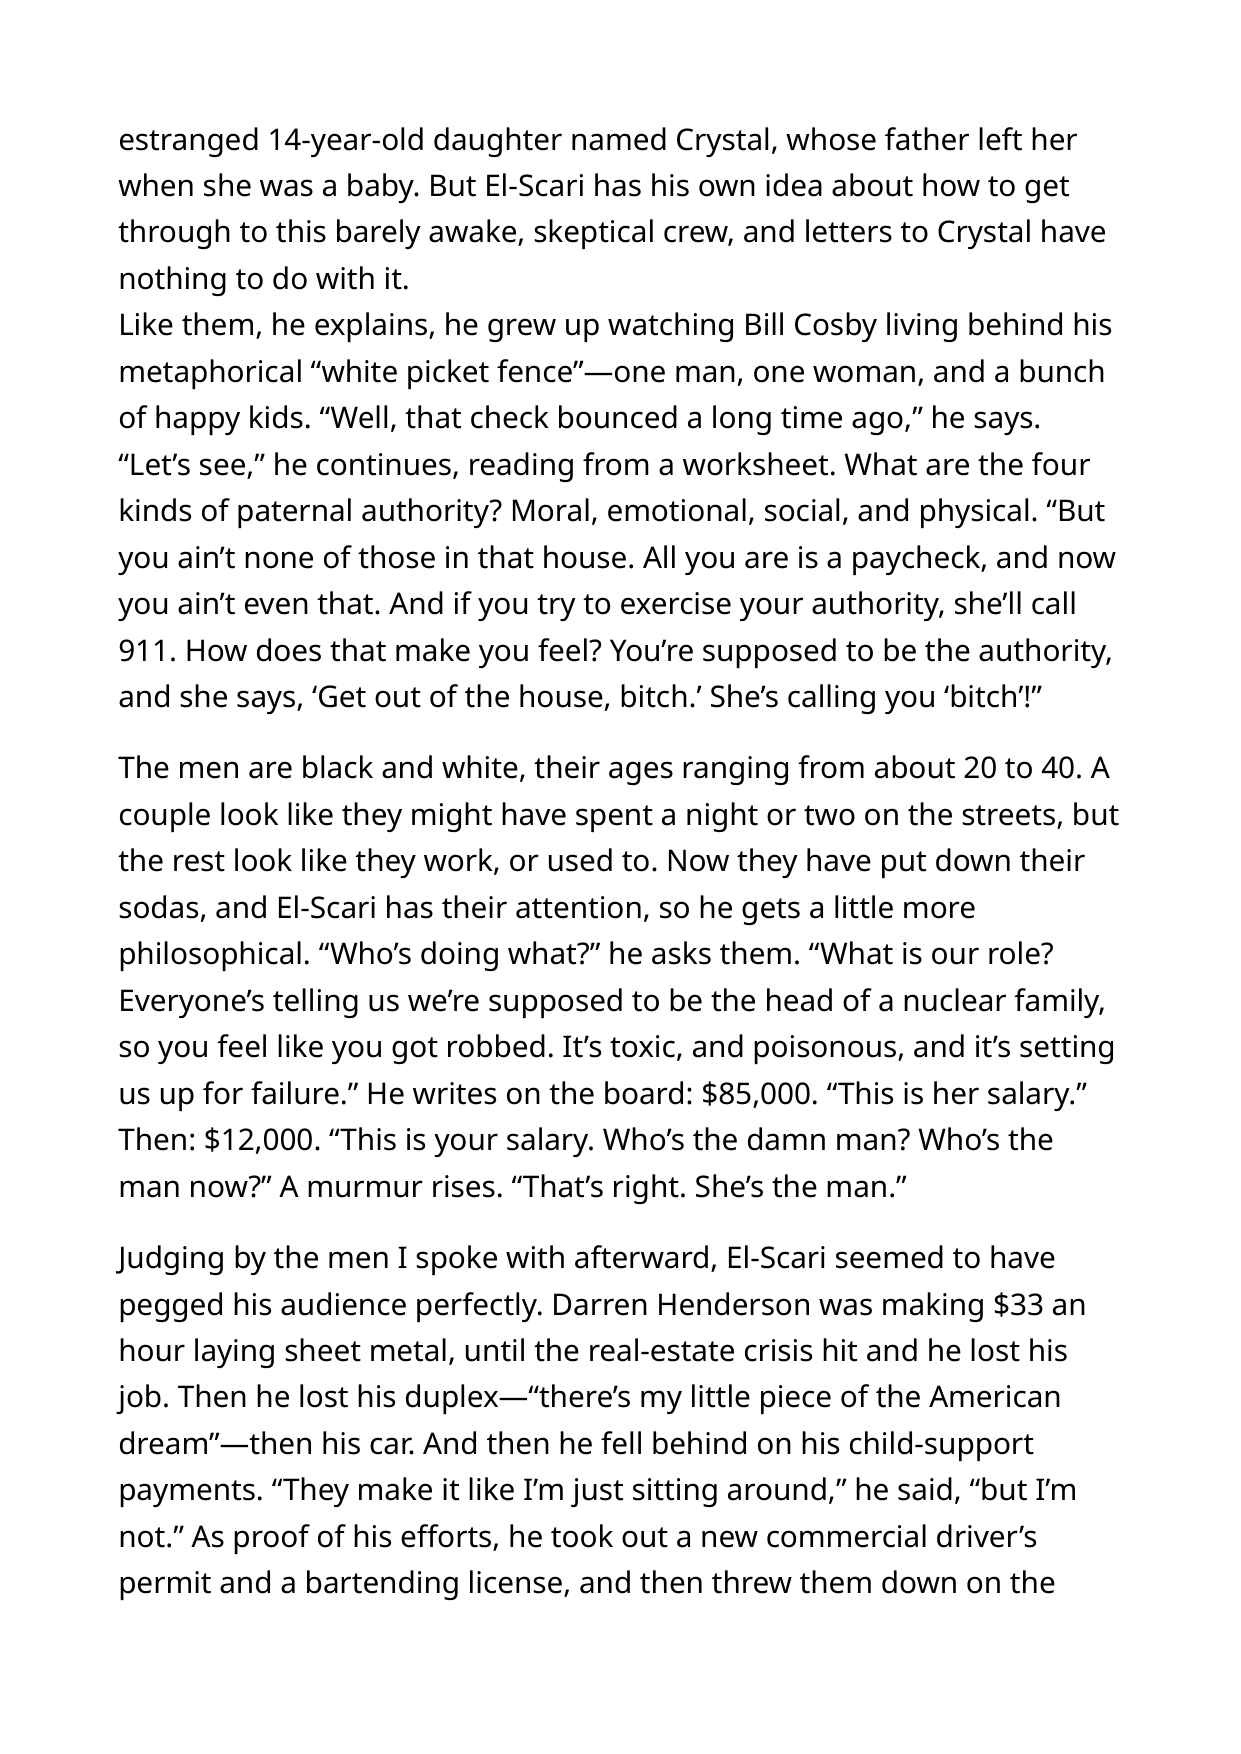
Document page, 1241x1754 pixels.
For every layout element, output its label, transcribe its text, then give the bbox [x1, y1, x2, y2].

text estranged 14-year-old daughter named Crystal, whose father left her when she was a baby. But El-Scari has his own idea about how to get through to this barely awake, skeptical crew, and letters to Crystal have nothing to do with it. [118, 118, 1122, 298]
text The men are black and white, their ages ranging from about 20 to 40. A couple look like they might have spent a night or two on the streets, but the rest look like they work, or used to. Now they have put down their sodas, and El-Scari has their attention, so he gets a little more philosophical. “Who’s doing what?” he asks them. “What is our role? Everyone’s telling us we’re supposed to be the head of a nuclear family, so you feel like you got robbed. It’s toxic, and poisonous, and it’s setting us up for failure.” He writes on the board: $85,000. “This is her salary.” Then: $12,000. “This is your salary. Who’s the damn man? Who’s the man now?” A murmur rises. “That’s right. She’s the man.” [118, 747, 1122, 1206]
text Like them, he explains, he grew up watching Bill Cosby living behind his metaphorical “white picket fence”—one man, one woman, and a bunch of happy kids. “Well, that check bounced a long time ago,” he says. “Let’s see,” he continues, reading from a worksheet. What are the four kinds of paternal authority? Moral, emotional, social, and physical. “But you ain’t none of those in that house. All you are is a paycheck, and now you ain’t even that. And if you try to exercise your authority, she’ll call 911. How does that make you feel? You’re supposed to be the authority, and she says, ‘Get out of the house, bitch.’ She’s calling you ‘bitch’!” [118, 304, 1122, 716]
text Judging by the men I spoke with afterward, El-Scari seemed to have pegged his audience perfectly. Darren Henderson was making $33 an hour laying sheet metal, until the real-estate crisis hit and he lost his job. Then he lost his duplex—“there’s my little piece of the American dream”—then his car. And then he fell behind on his child-support payments. “They make it like I’m just sitting around,” he said, “but I’m not.” As proof of his efforts, he took out a new commercial driver’s permit and a bartending license, and then threw them down on the [118, 1237, 1122, 1602]
